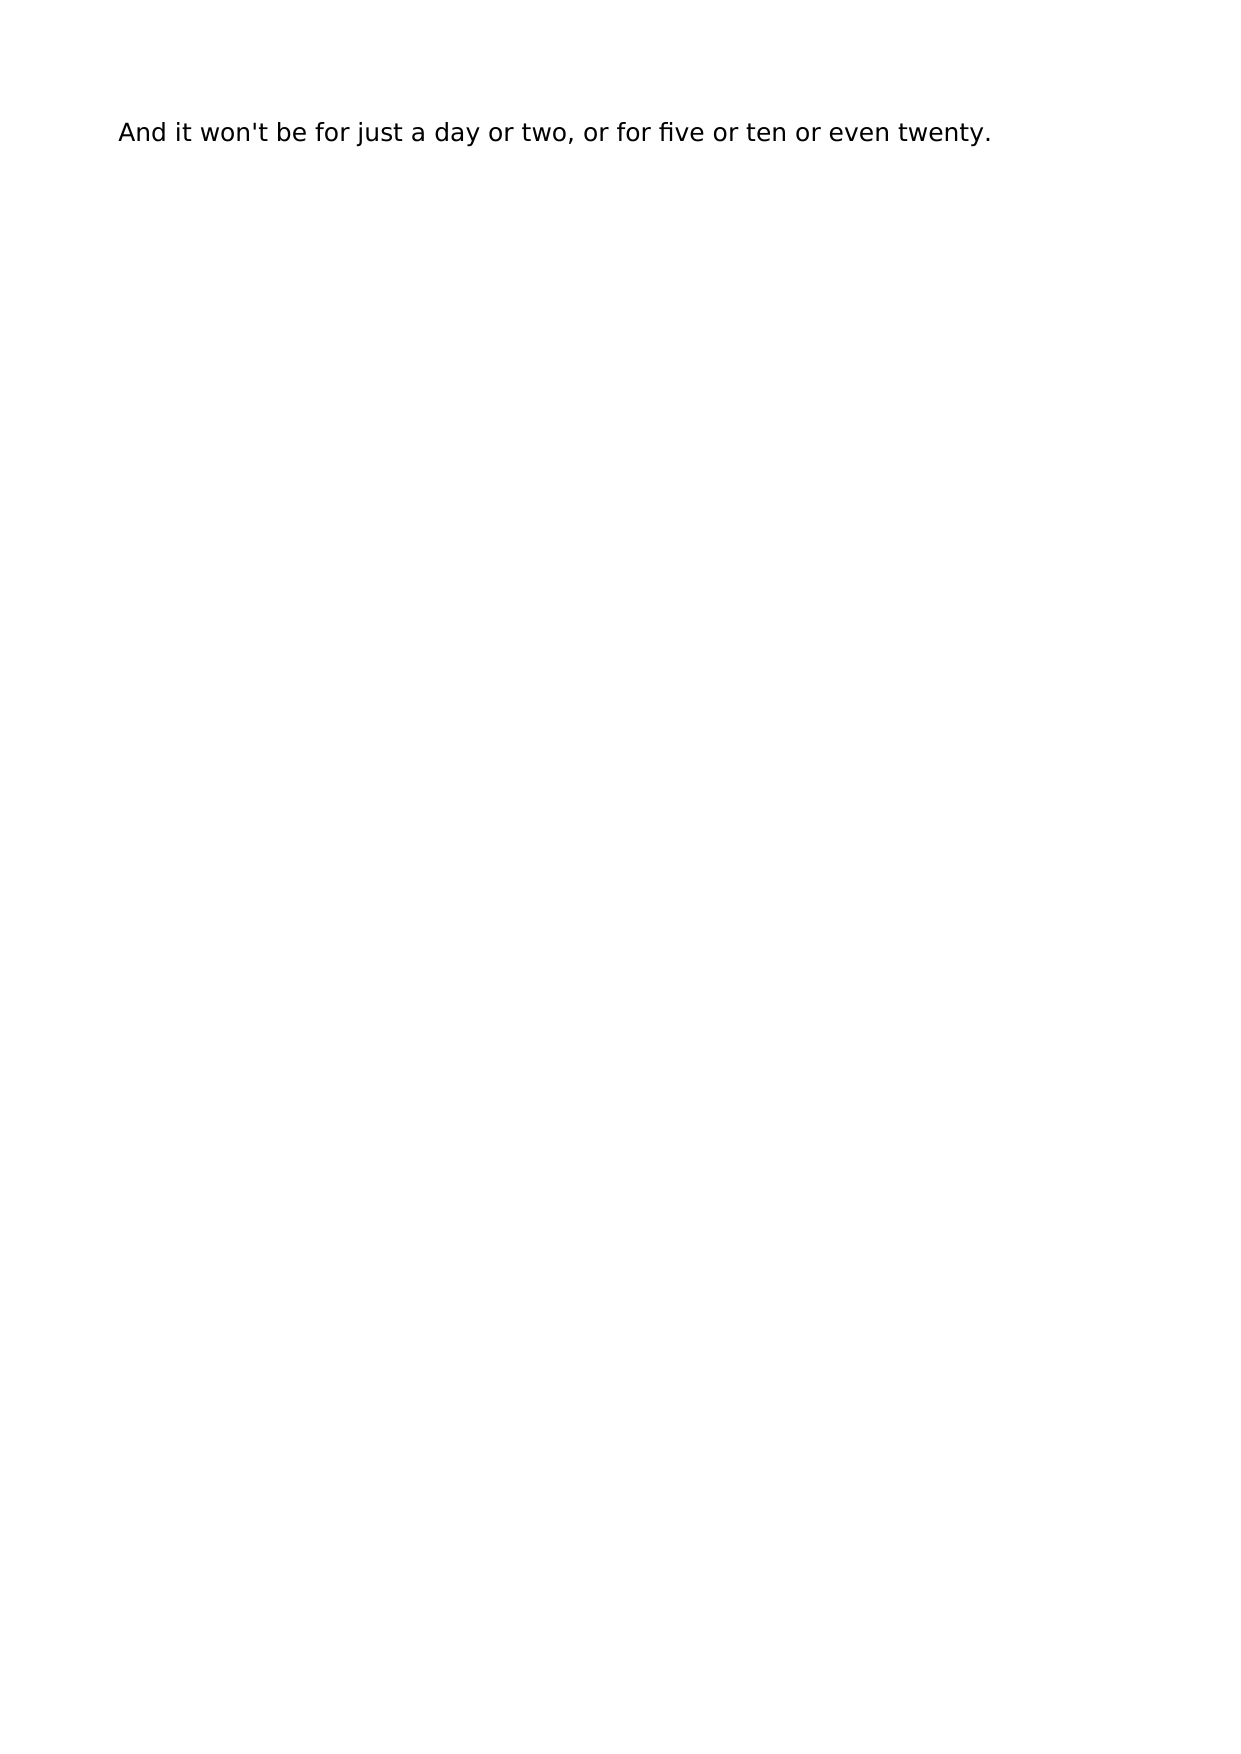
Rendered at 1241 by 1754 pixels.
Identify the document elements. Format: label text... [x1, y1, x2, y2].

text And it won't be for just a day or two, or for five or ten or even twenty. [118, 118, 1122, 147]
